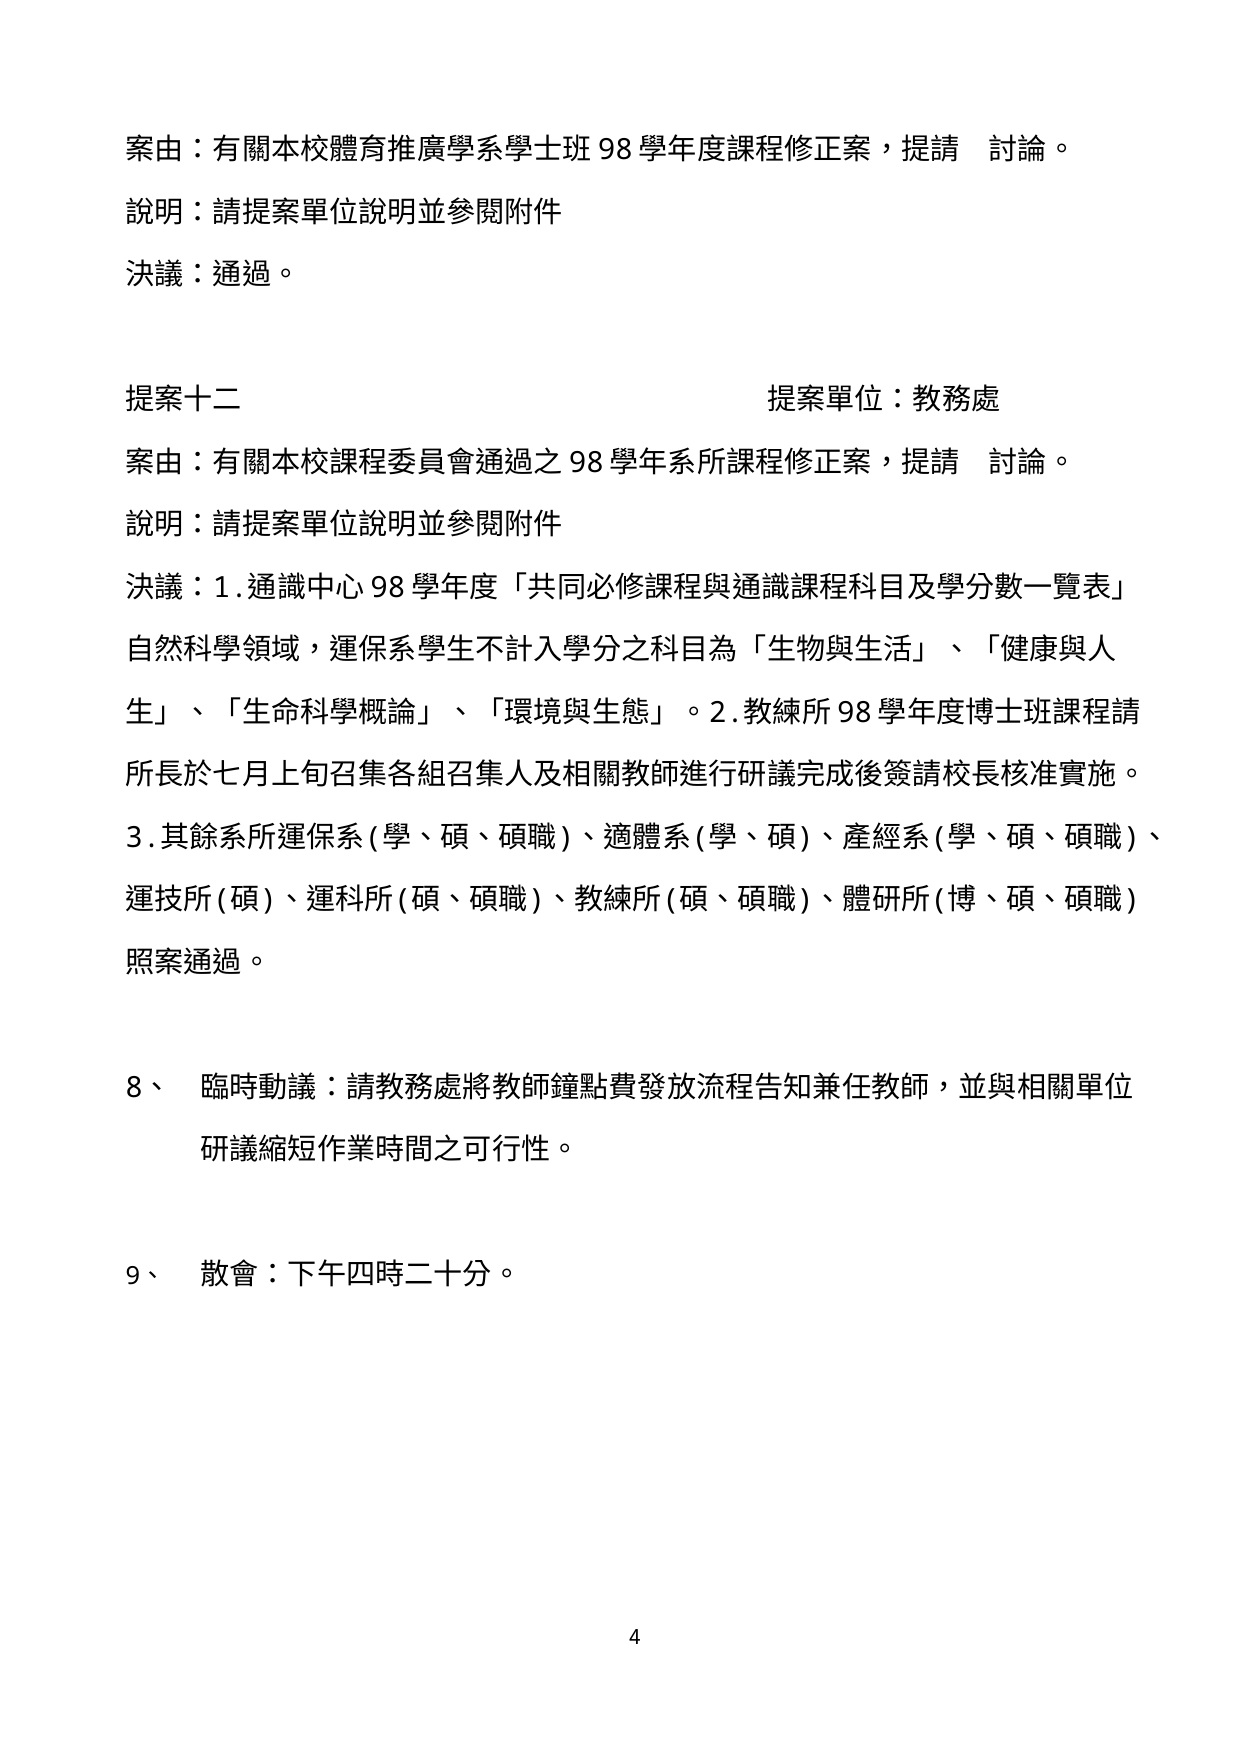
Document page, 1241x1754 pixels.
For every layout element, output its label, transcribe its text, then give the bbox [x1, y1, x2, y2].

text 說明：請提案單位說明並參閱附件 [125, 168, 1144, 230]
list 臨時動議：請教務處將教師鐘點費發放流程告知兼任教師，並與相關單位研議縮短作業時間之可行性。 [125, 1043, 1144, 1168]
text 決議：通過。 [125, 230, 1144, 293]
text 提案十二 提案單位：教務處 [125, 355, 1144, 418]
text 決議：1.通識中心98學年度「共同必修課程與通識課程科目及學分數一覽表」自然科學領域，運保系學生不計入學分之科目為「生物與生活」、「健康與人生」、「生命科學概論」、「環境與生態」。2.教練所98學年度博士班課程請所長於七月上旬召集各組召集人及相關教師進行研議完成後簽請校長核准實施。3.其餘系所運保系(學、碩、碩職)、適體系(學、碩)、產經系(學、碩、碩職)、運技所(碩)、運科所(碩、碩職)、教練所(碩、碩職)、體研所(博、碩、碩職)照案通過。 [125, 543, 1144, 980]
text 案由：有關本校體育推廣學系學士班98學年度課程修正案，提請 討論。 [125, 105, 1144, 168]
text 說明：請提案單位說明並參閱附件 [125, 480, 1144, 543]
list 散會：下午四時二十分。 [125, 1230, 1144, 1293]
text 案由：有關本校課程委員會通過之98學年系所課程修正案，提請 討論。 [125, 418, 1144, 480]
